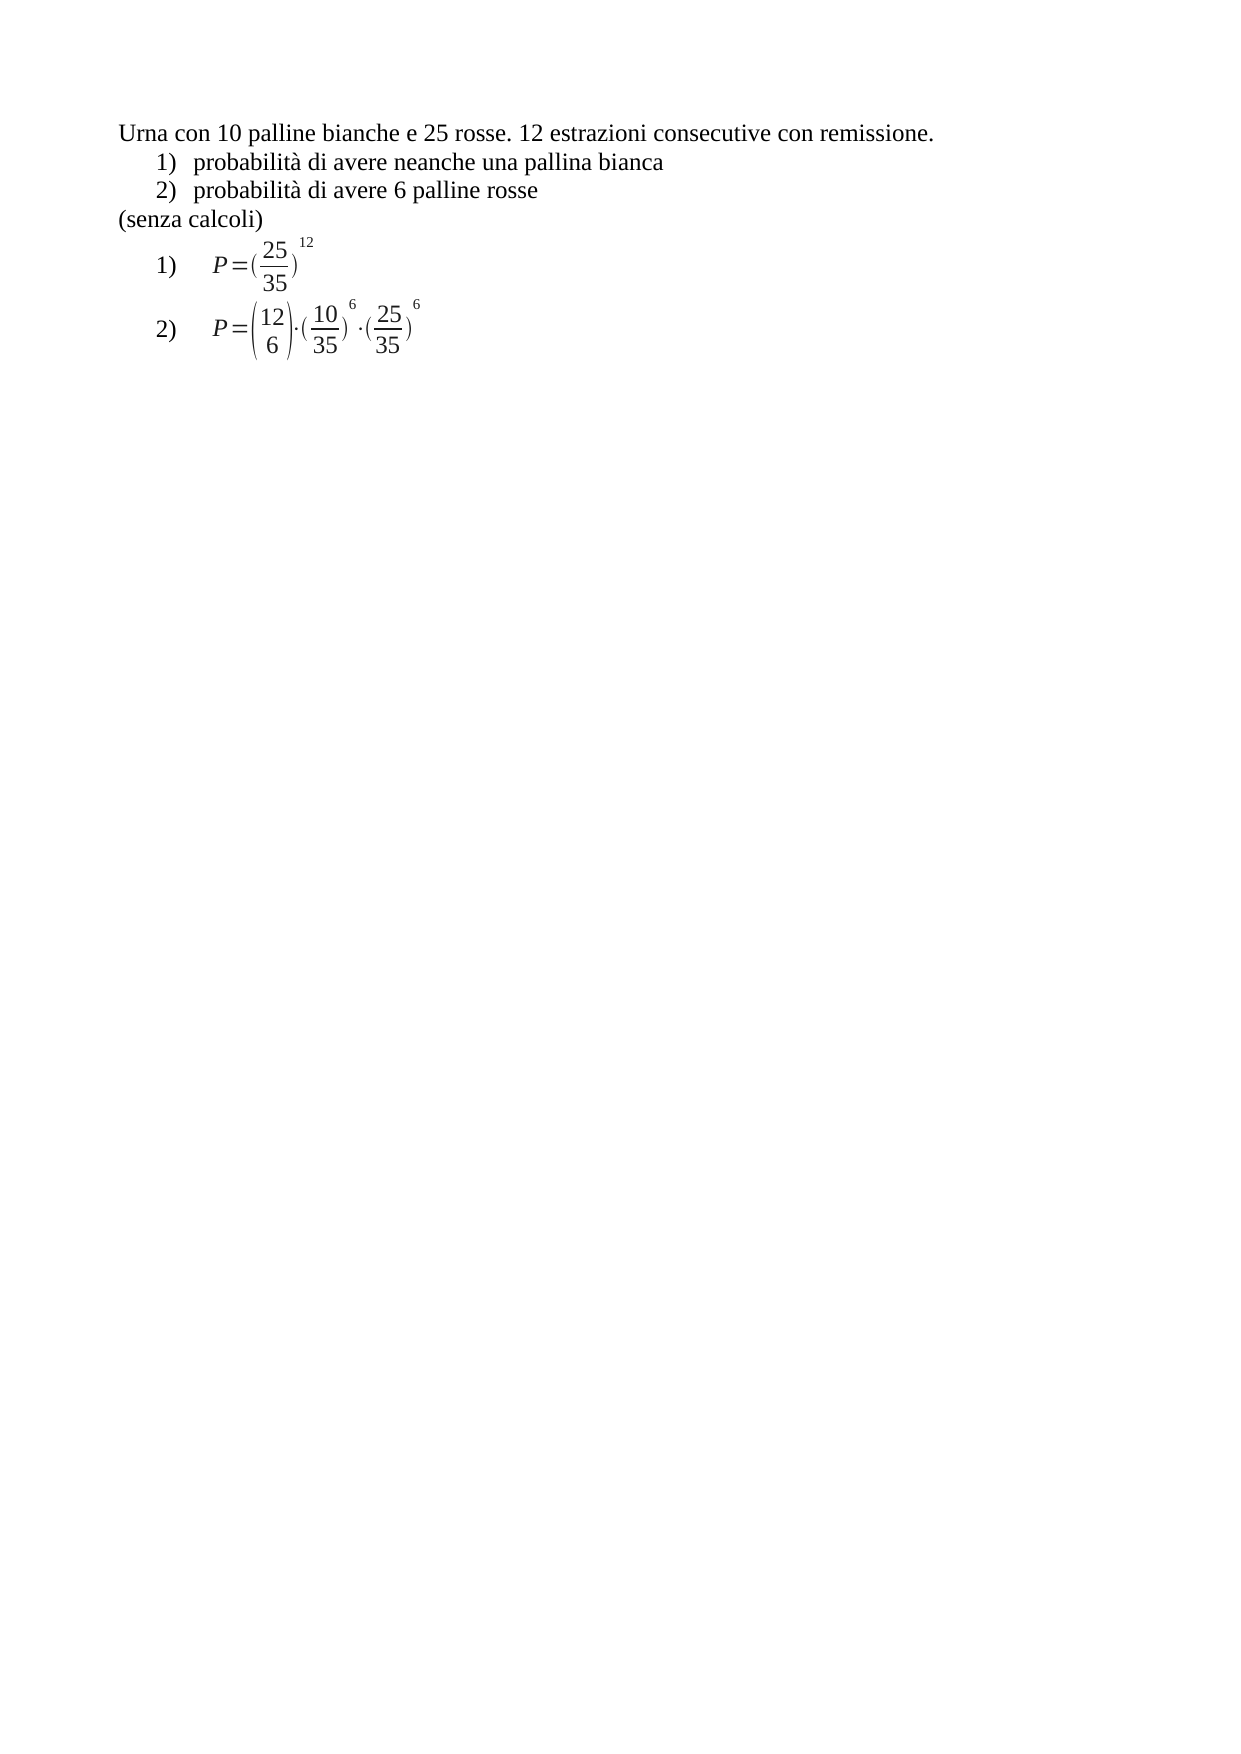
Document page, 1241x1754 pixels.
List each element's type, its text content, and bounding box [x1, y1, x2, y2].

list probabilità di avere 6 palline rosse [156, 176, 1122, 204]
text (senza calcoli) [118, 204, 1122, 233]
text Urna con 10 palline bianche e 25 rosse. 12 estrazioni consecutive con remissione. [118, 118, 1122, 147]
list probabilità di avere neanche una pallina bianca [156, 147, 1122, 176]
